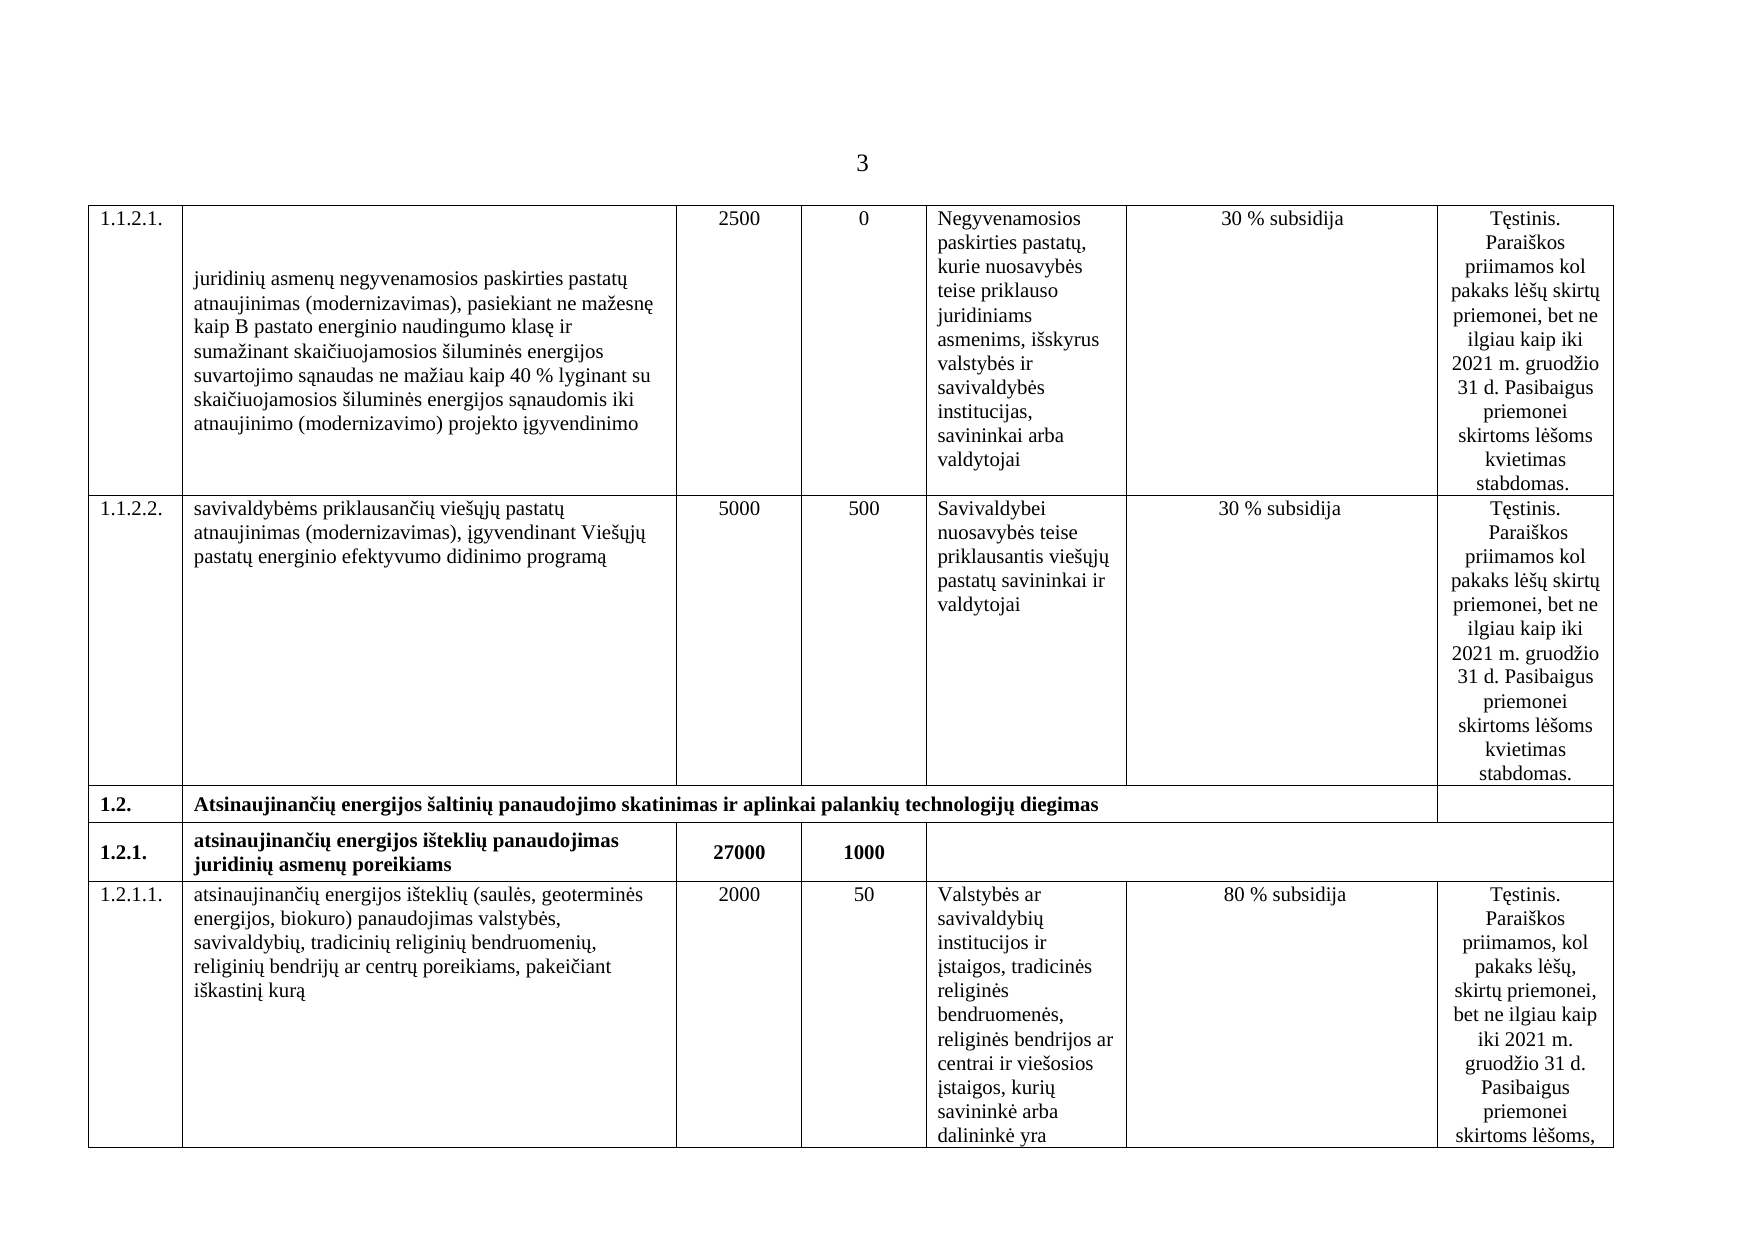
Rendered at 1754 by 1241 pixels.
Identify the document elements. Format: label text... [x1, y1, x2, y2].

table_cell [927, 823, 1613, 881]
table_cell Savivaldybei nuosavybės teise priklausantis viešųjų pastatų savininkai ir valdytojai [927, 496, 1126, 785]
table_cell Tęstinis. Paraiškos priimamos kol pakaks lėšų skirtų priemonei, bet ne ilgiau kaip iki 2021 m. gruodžio 31 d. Pasibaigus priemonei skirtoms lėšoms kvietimas stabdomas. [1438, 496, 1613, 785]
table_cell [1438, 786, 1613, 822]
table_cell 1.1.2.2. [89, 496, 182, 785]
table_cell 1.2. [89, 786, 182, 822]
table_cell [1618, 205, 1636, 495]
table_cell 1.1.2.1. [89, 206, 182, 495]
table_cell 27000 [677, 823, 801, 881]
table_cell Tęstinis. Paraiškos priimamos, kol pakaks lėšų, skirtų priemonei, bet ne ilgiau kaip iki 2021 m. gruodžio 31 d. Pasibaigus priemonei skirtoms lėšoms, [1438, 882, 1613, 1147]
table_cell 500 [802, 496, 926, 785]
table_cell 1.2.1. [89, 823, 182, 881]
table_cell [1618, 495, 1636, 785]
table_cell 1.2.1.1. [89, 882, 182, 1147]
table_cell [1614, 785, 1636, 822]
table_cell atsinaujinančių energijos išteklių panaudojimas juridinių asmenų poreikiams [183, 823, 676, 881]
table_cell 2500 [677, 206, 801, 495]
table_cell savivaldybėms priklausančių viešųjų pastatų atnaujinimas (modernizavimas), įgyvendinant Viešųjų pastatų energinio efektyvumo didinimo programą [183, 496, 676, 785]
table_cell Negyvenamosios paskirties pastatų, kurie nuosavybės teise priklauso juridiniams asmenims, išskyrus valstybės ir savivaldybės institucijas, savininkai arba valdytojai [927, 206, 1126, 495]
table_cell Tęstinis. Paraiškos priimamos kol pakaks lėšų skirtų priemonei, bet ne ilgiau kaip iki 2021 m. gruodžio 31 d. Pasibaigus priemonei skirtoms lėšoms kvietimas stabdomas. [1438, 206, 1613, 495]
table_cell 30 % subsidija [1127, 496, 1437, 785]
table_cell 50 [802, 882, 926, 1147]
table_cell [1614, 495, 1618, 785]
table_cell juridinių asmenų negyvenamosios paskirties pastatų atnaujinimas (modernizavimas), pasiekiant ne mažesnę kaip B pastato energinio naudingumo klasę ir sumažinant skaičiuojamosios šiluminės energijos suvartojimo sąnaudas ne mažiau kaip 40 % lyginant su skaičiuojamosios šiluminės energijos sąnaudomis iki atnaujinimo (modernizavimo) projekto įgyvendinimo [183, 206, 676, 495]
table_cell [1614, 205, 1618, 495]
table_cell 80 % subsidija [1127, 882, 1437, 1147]
table_cell [1614, 822, 1636, 881]
table_cell Atsinaujinančių energijos šaltinių panaudojimo skatinimas ir aplinkai palankių technologijų diegimas [183, 786, 1437, 822]
table_cell 1000 [802, 823, 926, 881]
table_cell Valstybės ar savivaldybių institucijos ir įstaigos, tradicinės religinės bendruomenės, religinės bendrijos ar centrai ir viešosios įstaigos, kurių savininkė arba dalininkė yra [927, 882, 1126, 1147]
table_cell [1614, 881, 1636, 1147]
table_cell 2000 [677, 882, 801, 1147]
table_cell atsinaujinančių energijos išteklių (saulės, geoterminės energijos, biokuro) panaudojimas valstybės, savivaldybių, tradicinių religinių bendruomenių, religinių bendrijų ar centrų poreikiams, pakeičiant iškastinį kurą [183, 882, 676, 1147]
table_cell 30 % subsidija [1127, 206, 1437, 495]
table_cell 5000 [677, 496, 801, 785]
table_cell 0 [802, 206, 926, 495]
